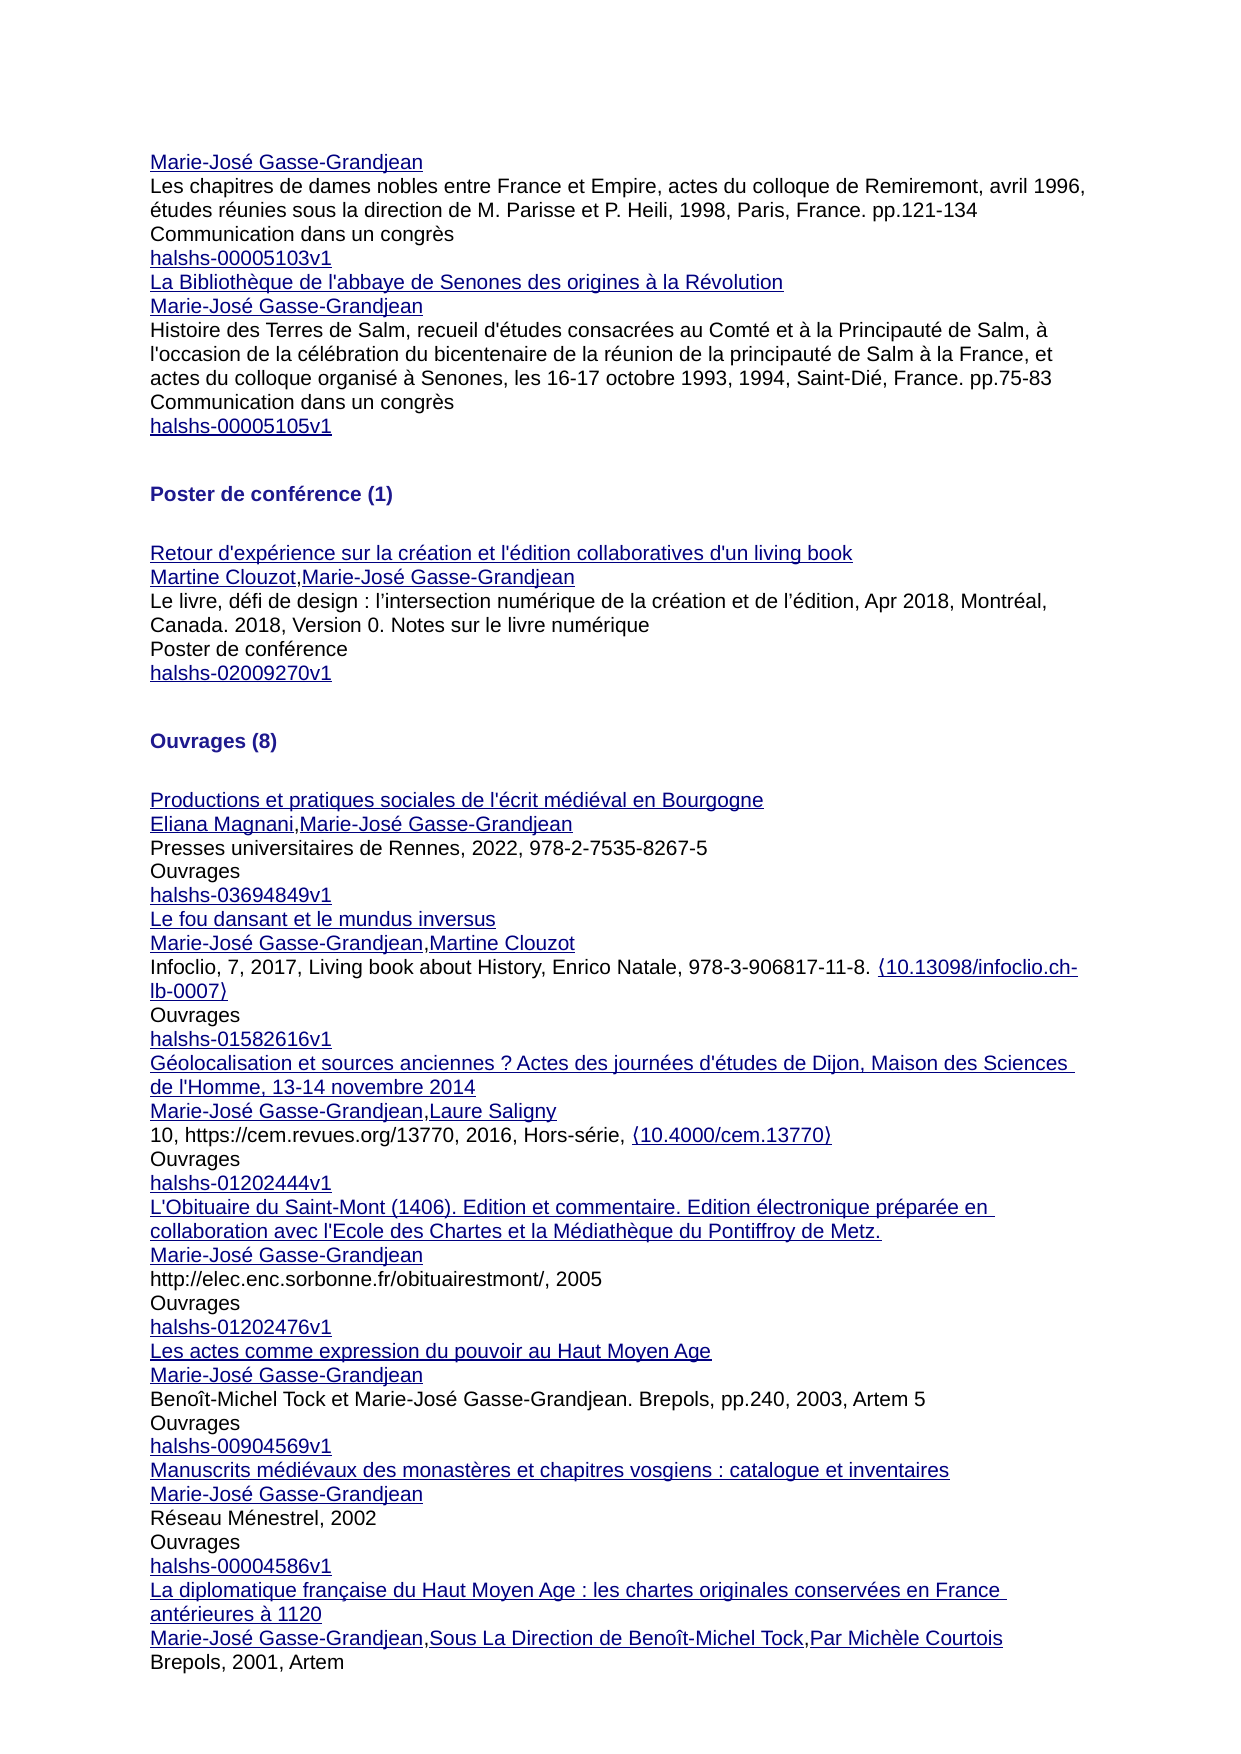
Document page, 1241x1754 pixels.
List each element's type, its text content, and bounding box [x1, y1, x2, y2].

table_cell Les actes comme expression du pouvoir au Haut Moyen Age Marie-José Gasse-Grandjean Benoît-Michel Tock et Marie-José Gasse-Grandjean. Brepols, pp.240, 2003, Artem 5 Ouvrages halshs-00904569v1 [150, 1339, 1090, 1458]
table_cell L'Obituaire du Saint-Mont (1406). Edition et commentaire. Edition électronique préparée en collaboration avec l'Ecole des Chartes et la Médiathèque du Pontiffroy de Metz. Marie-José Gasse-Grandjean http://elec.enc.sorbonne.fr/obituairestmont/, 2005 Ouvrages halshs-01202476v1 [150, 1195, 1090, 1338]
table_cell Le fou dansant et le mundus inversus Marie-José Gasse-Grandjean,Martine Clouzot Infoclio, 7, 2017, Living book about History, Enrico Natale, 978-3-906817-11-8. ⟨10.13098/infoclio.ch-lb-0007⟩ Ouvrages halshs-01582616v1 [150, 907, 1090, 1051]
subtitle Ouvrages (8) [150, 729, 1090, 753]
table_header Retour d'expérience sur la création et l'édition collaboratives d'un living book Martine Clouzot,Marie-José Gasse-Grandjean Le livre, défi de design : l’intersection numérique de la création et de l’édition, Apr 2018, Montréal, Canada. 2018, Version 0. Notes sur le livre numérique Poster de conférence halshs-02009270v1 [150, 541, 1090, 684]
table_cell Géolocalisation et sources anciennes ? Actes des journées d'études de Dijon, Maison des Sciences de l'Homme, 13-14 novembre 2014 Marie-José Gasse-Grandjean,Laure Saligny 10, https://cem.revues.org/13770, 2016, Hors-série, ⟨10.4000/cem.13770⟩ Ouvrages halshs-01202444v1 [150, 1051, 1090, 1195]
table_cell La Bibliothèque de l'abbaye de Senones des origines à la Révolution Marie-José Gasse-Grandjean Histoire des Terres de Salm, recueil d'études consacrées au Comté et à la Principauté de Salm, à l'occasion de la célébration du bicentenaire de la réunion de la principauté de Salm à la France, et actes du colloque organisé à Senones, les 16-17 octobre 1993, 1994, Saint-Dié, France. pp.75-83 Communication dans un congrès halshs-00005105v1 [150, 270, 1090, 437]
table_cell Manuscrits médiévaux des monastères et chapitres vosgiens : catalogue et inventaires Marie-José Gasse-Grandjean Réseau Ménestrel, 2002 Ouvrages halshs-00004586v1 [150, 1458, 1090, 1578]
table_header Productions et pratiques sociales de l'écrit médiéval en Bourgogne Eliana Magnani,Marie-José Gasse-Grandjean Presses universitaires de Rennes, 2022, 978-2-7535-8267-5 Ouvrages halshs-03694849v1 [150, 788, 1090, 907]
subtitle Poster de conférence (1) [150, 482, 1090, 506]
table_cell Marie-José Gasse-Grandjean Les chapitres de dames nobles entre France et Empire, actes du colloque de Remiremont, avril 1996, études réunies sous la direction de M. Parisse et P. Heili, 1998, Paris, France. pp.121-134 Communication dans un congrès halshs-00005103v1 [150, 150, 1090, 270]
table_cell La diplomatique française du Haut Moyen Age : les chartes originales conservées en France antérieures à 1120 Marie-José Gasse-Grandjean,Sous La Direction de Benoît-Michel Tock,Par Michèle Courtois Brepols, 2001, Artem [150, 1578, 1090, 1674]
